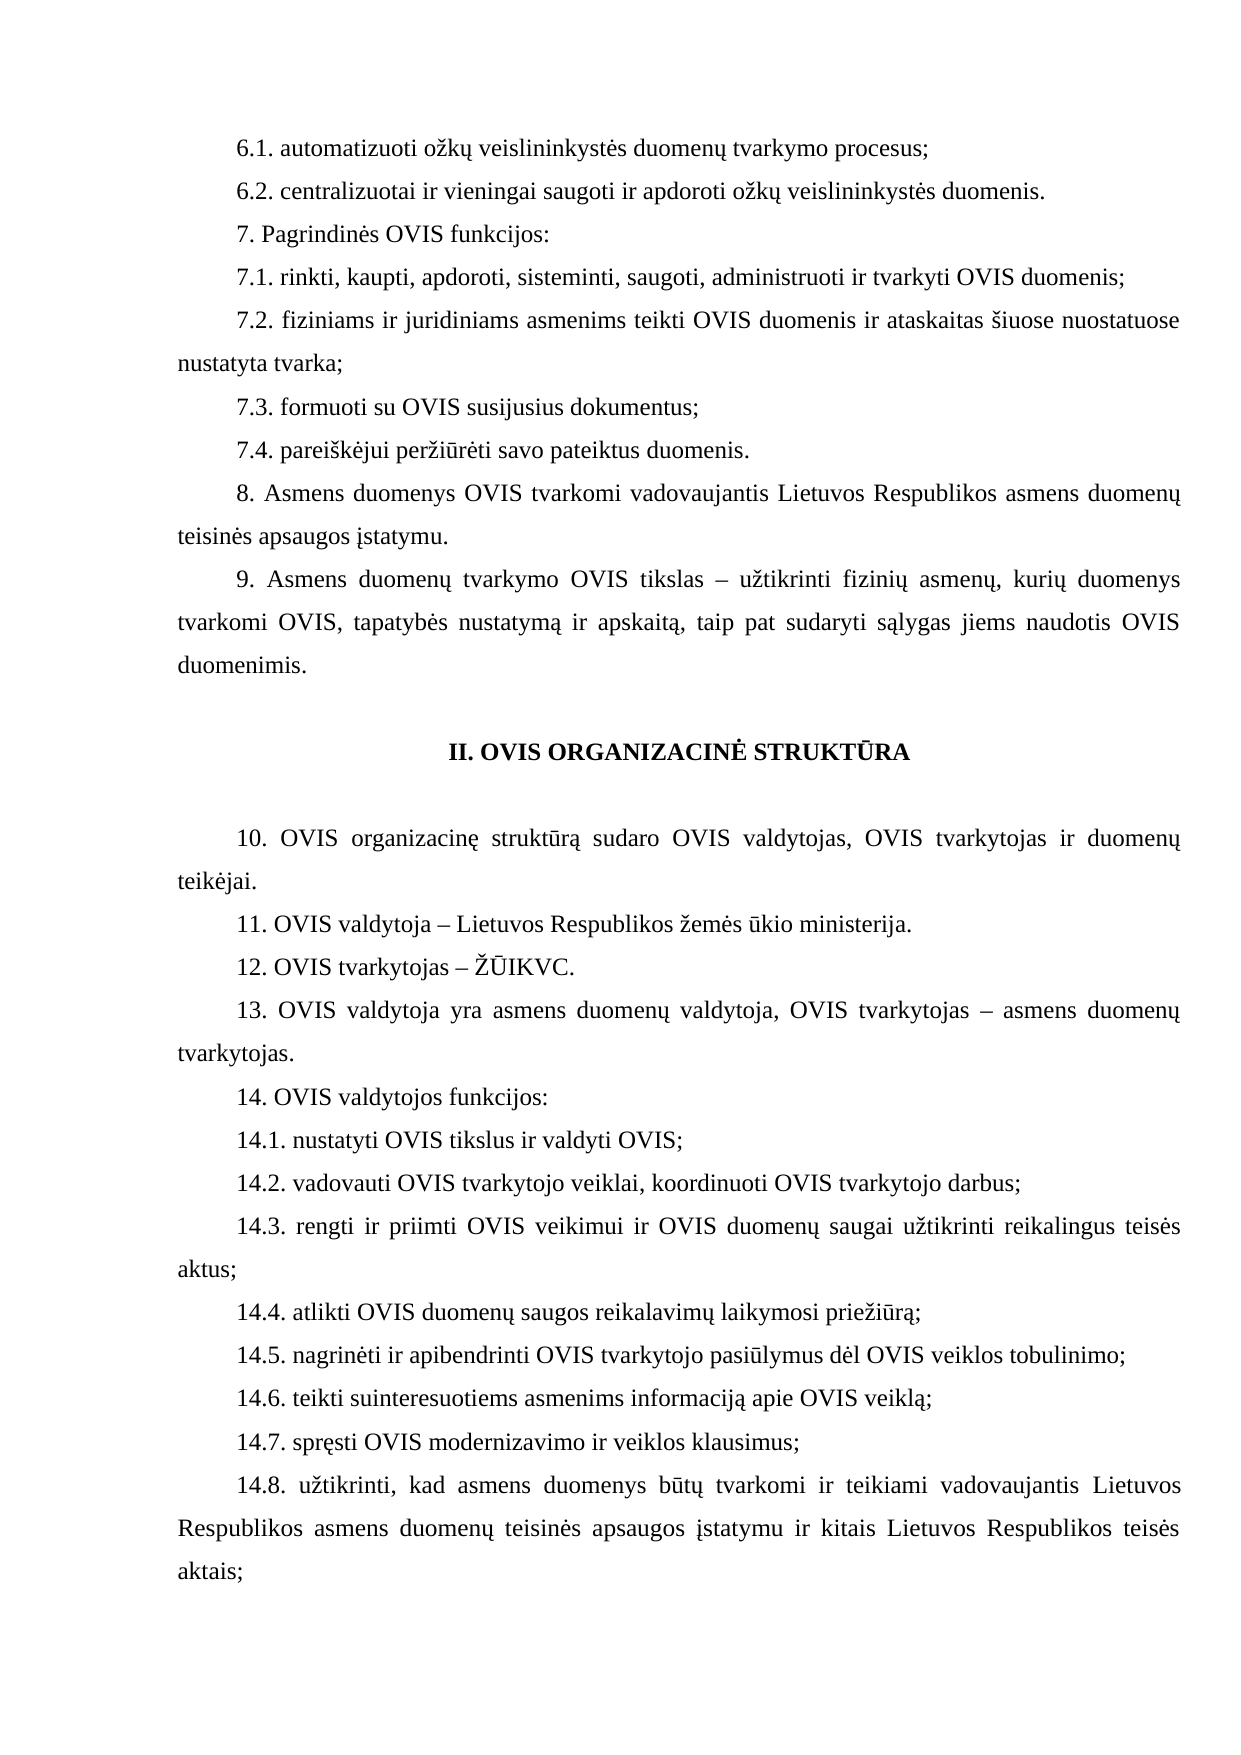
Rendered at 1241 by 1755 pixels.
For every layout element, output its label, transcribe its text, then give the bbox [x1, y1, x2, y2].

text 7.1. rinkti, kaupti, apdoroti, sisteminti, saugoti, administruoti ir tvarkyti OVIS duomenis; [177, 262, 1181, 291]
text 7.3. formuoti su OVIS susijusius dokumentus; [177, 392, 1181, 420]
text 7. Pagrindinės OVIS funkcijos: [177, 219, 1181, 248]
text 14.2. vadovauti OVIS tvarkytojo veiklai, koordinuoti OVIS tvarkytojo darbus; [177, 1168, 1181, 1197]
text 6.1. automatizuoti ožkų veislininkystės duomenų tvarkymo procesus; [177, 133, 1181, 162]
text 11. OVIS valdytoja – Lietuvos Respublikos žemės ūkio ministerija. [177, 909, 1181, 938]
text 7.4. pareiškėjui peržiūrėti savo pateiktus duomenis. [177, 435, 1181, 463]
text 10. OVIS organizacinę struktūrą sudaro OVIS valdytojas, OVIS tvarkytojas ir duomenų teikėjai. [177, 823, 1181, 895]
text 12. OVIS tvarkytojas – ŽŪIKVC. [177, 952, 1181, 981]
text 13. OVIS valdytoja yra asmens duomenų valdytoja, OVIS tvarkytojas – asmens duomenų tvarkytojas. [177, 995, 1181, 1067]
text 14.4. atlikti OVIS duomenų saugos reikalavimų laikymosi priežiūrą; [177, 1297, 1181, 1326]
text 9. Asmens duomenų tvarkymo OVIS tikslas – užtikrinti fizinių asmenų, kurių duomenys tvarkomi OVIS, tapatybės nustatymą ir apskaitą, taip pat sudaryti sąlygas jiems naudotis OVIS duomenimis. [177, 564, 1181, 679]
text 14.7. spręsti OVIS modernizavimo ir veiklos klausimus; [177, 1427, 1181, 1455]
text 14.8. užtikrinti, kad asmens duomenys būtų tvarkomi ir teikiami vadovaujantis Lietuvos Respublikos asmens duomenų teisinės apsaugos įstatymu ir kitais Lietuvos Respublikos teisės aktais; [177, 1470, 1181, 1585]
text 14.3. rengti ir priimti OVIS veikimui ir OVIS duomenų saugai užtikrinti reikalingus teisės aktus; [177, 1211, 1181, 1283]
text 7.2. fiziniams ir juridiniams asmenims teikti OVIS duomenis ir ataskaitas šiuose nuostatuose nustatyta tvarka; [177, 305, 1181, 377]
text 14.1. nustatyti OVIS tikslus ir valdyti OVIS; [177, 1125, 1181, 1153]
text 6.2. centralizuotai ir vieningai saugoti ir apdoroti ožkų veislininkystės duomenis. [177, 176, 1181, 205]
text 14.6. teikti suinteresuotiems asmenims informaciją apie OVIS veiklą; [177, 1383, 1181, 1412]
text 8. Asmens duomenys OVIS tvarkomi vadovaujantis Lietuvos Respublikos asmens duomenų teisinės apsaugos įstatymu. [177, 478, 1181, 550]
text 14.5. nagrinėti ir apibendrinti OVIS tvarkytojo pasiūlymus dėl OVIS veiklos tobulinimo; [177, 1340, 1181, 1369]
text II. OVIS ORGANIZACINĖ STRUKTŪRA [176, 737, 1181, 765]
text 14. OVIS valdytojos funkcijos: [177, 1082, 1181, 1110]
